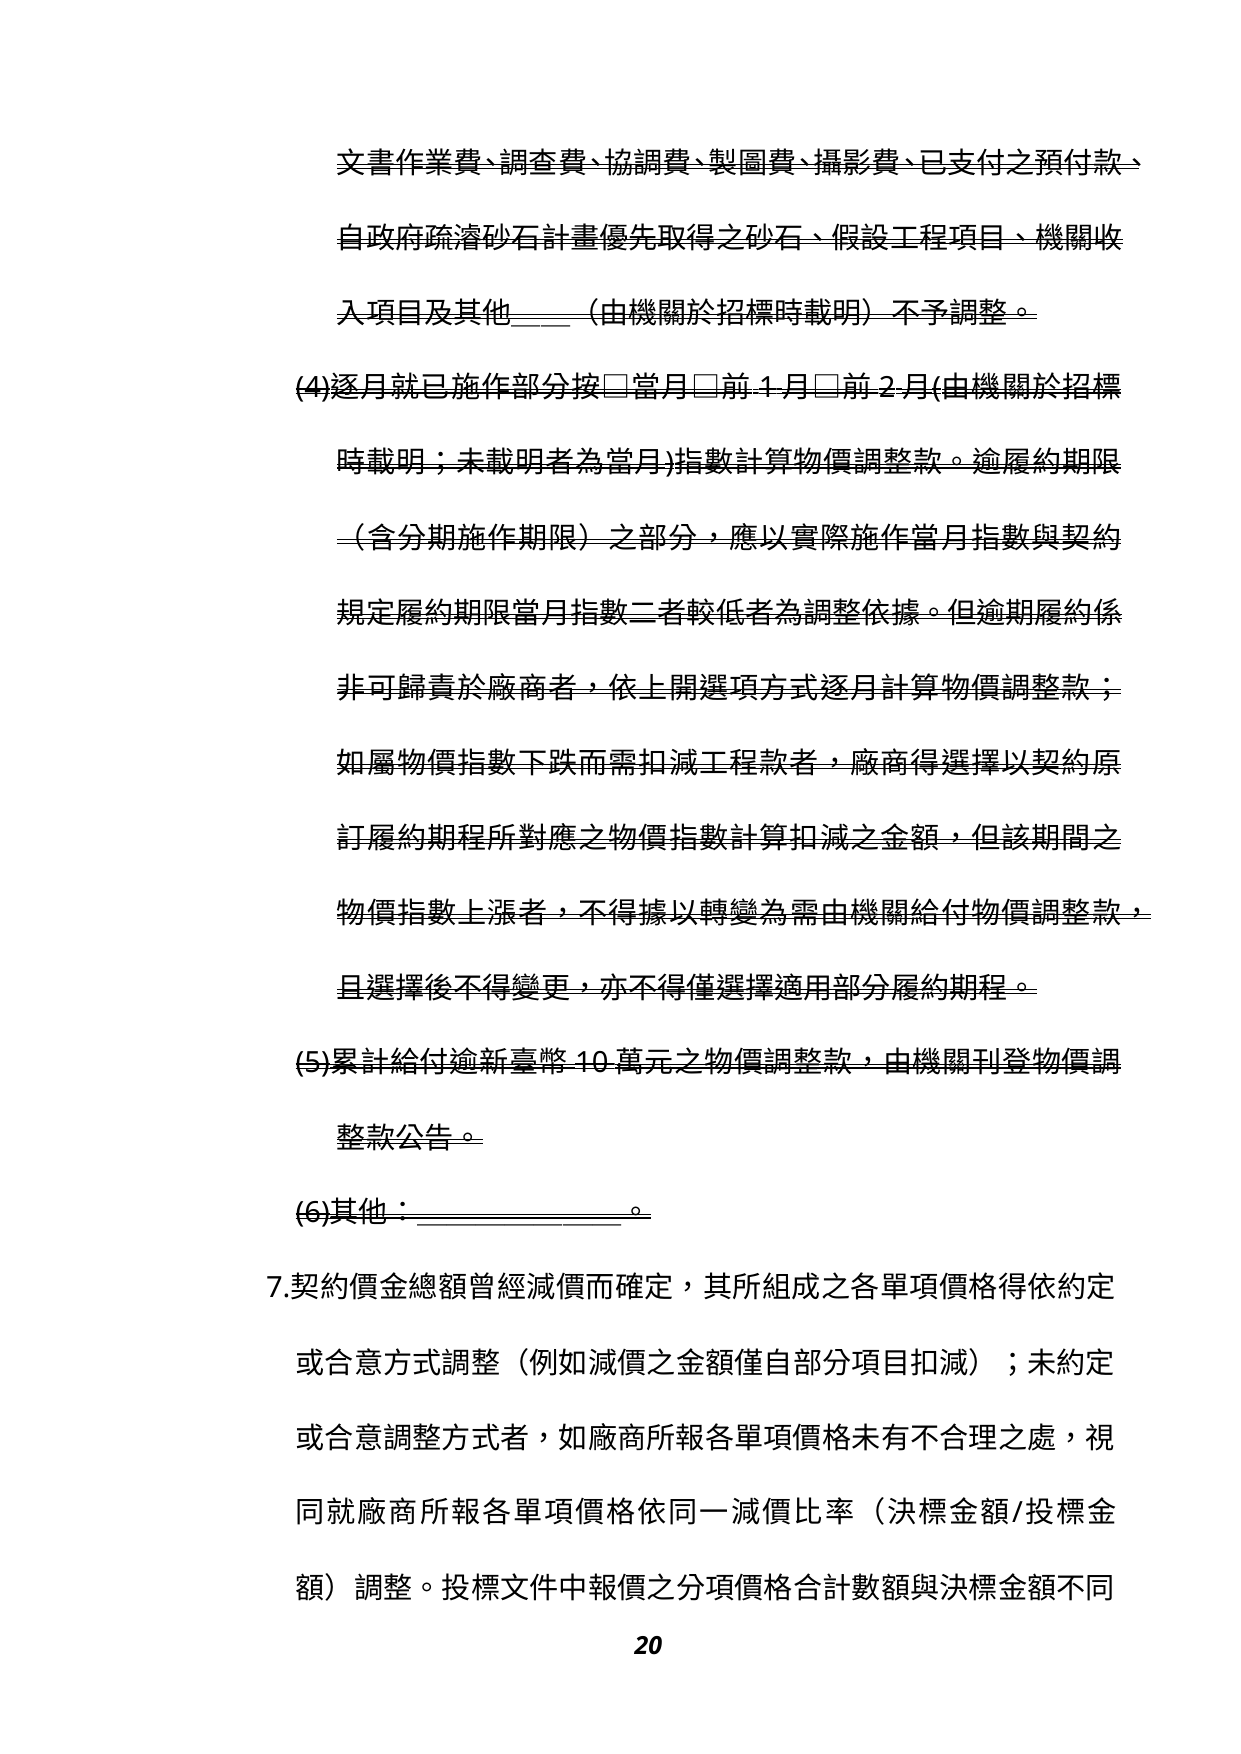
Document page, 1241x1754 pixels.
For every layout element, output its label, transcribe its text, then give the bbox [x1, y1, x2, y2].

text (4)逐月就已施作部分按□當月□前1月□前2月(由機關於招標時載明；未載明者為當月)指數計算物價調整款。逾履約期限（含分期施作期限）之部分，應以實際施作當月指數與契約規定履約期限當月指數二者較低者為調整依據。但逾期履約係非可歸責於廠商者，依上開選項方式逐月計算物價調整款；如屬物價指數下跌而需扣減工程款者，廠商得選擇以契約原訂履約期程所對應之物價指數計算扣減之金額，但該期間之物價指數上漲者，不得據以轉變為需由機關給付物價調整款，且選擇後不得變更，亦不得僅選擇適用部分履約期程。 [295, 348, 1122, 1023]
text (6)其他：＿＿＿＿＿＿＿。 [295, 1173, 1122, 1248]
text 7.契約價金總額曾經減價而確定，其所組成之各單項價格得依約定或合意方式調整（例如減價之金額僅自部分項目扣減）；未約定或合意調整方式者，如廠商所報各單項價格未有不合理之處，視同就廠商所報各單項價格依同一減價比率（決標金額/投標金額）調整。投標文件中報價之分項價格合計數額與決標金額不同 [266, 1248, 1116, 1623]
text (3)規費、規劃費、設計費、土地及權利費用、法律費用、管理費（品質管理費、安全維護費、安全衛生管理費……）、保險費、利潤、利息、稅雜費、訓練費、檢(試)驗費、審查費、土地及房屋租金、文書作業費、調查費、協調費、製圖費、攝影費、已支付之預付款、自政府疏濬砂石計畫優先取得之砂石、假設工程項目、機關收入項目及其他＿＿（由機關於招標時載明）不予調整。 [295, 123, 1122, 348]
text (5)累計給付逾新臺幣10萬元之物價調整款，由機關刊登物價調整款公告。 [295, 1023, 1122, 1173]
